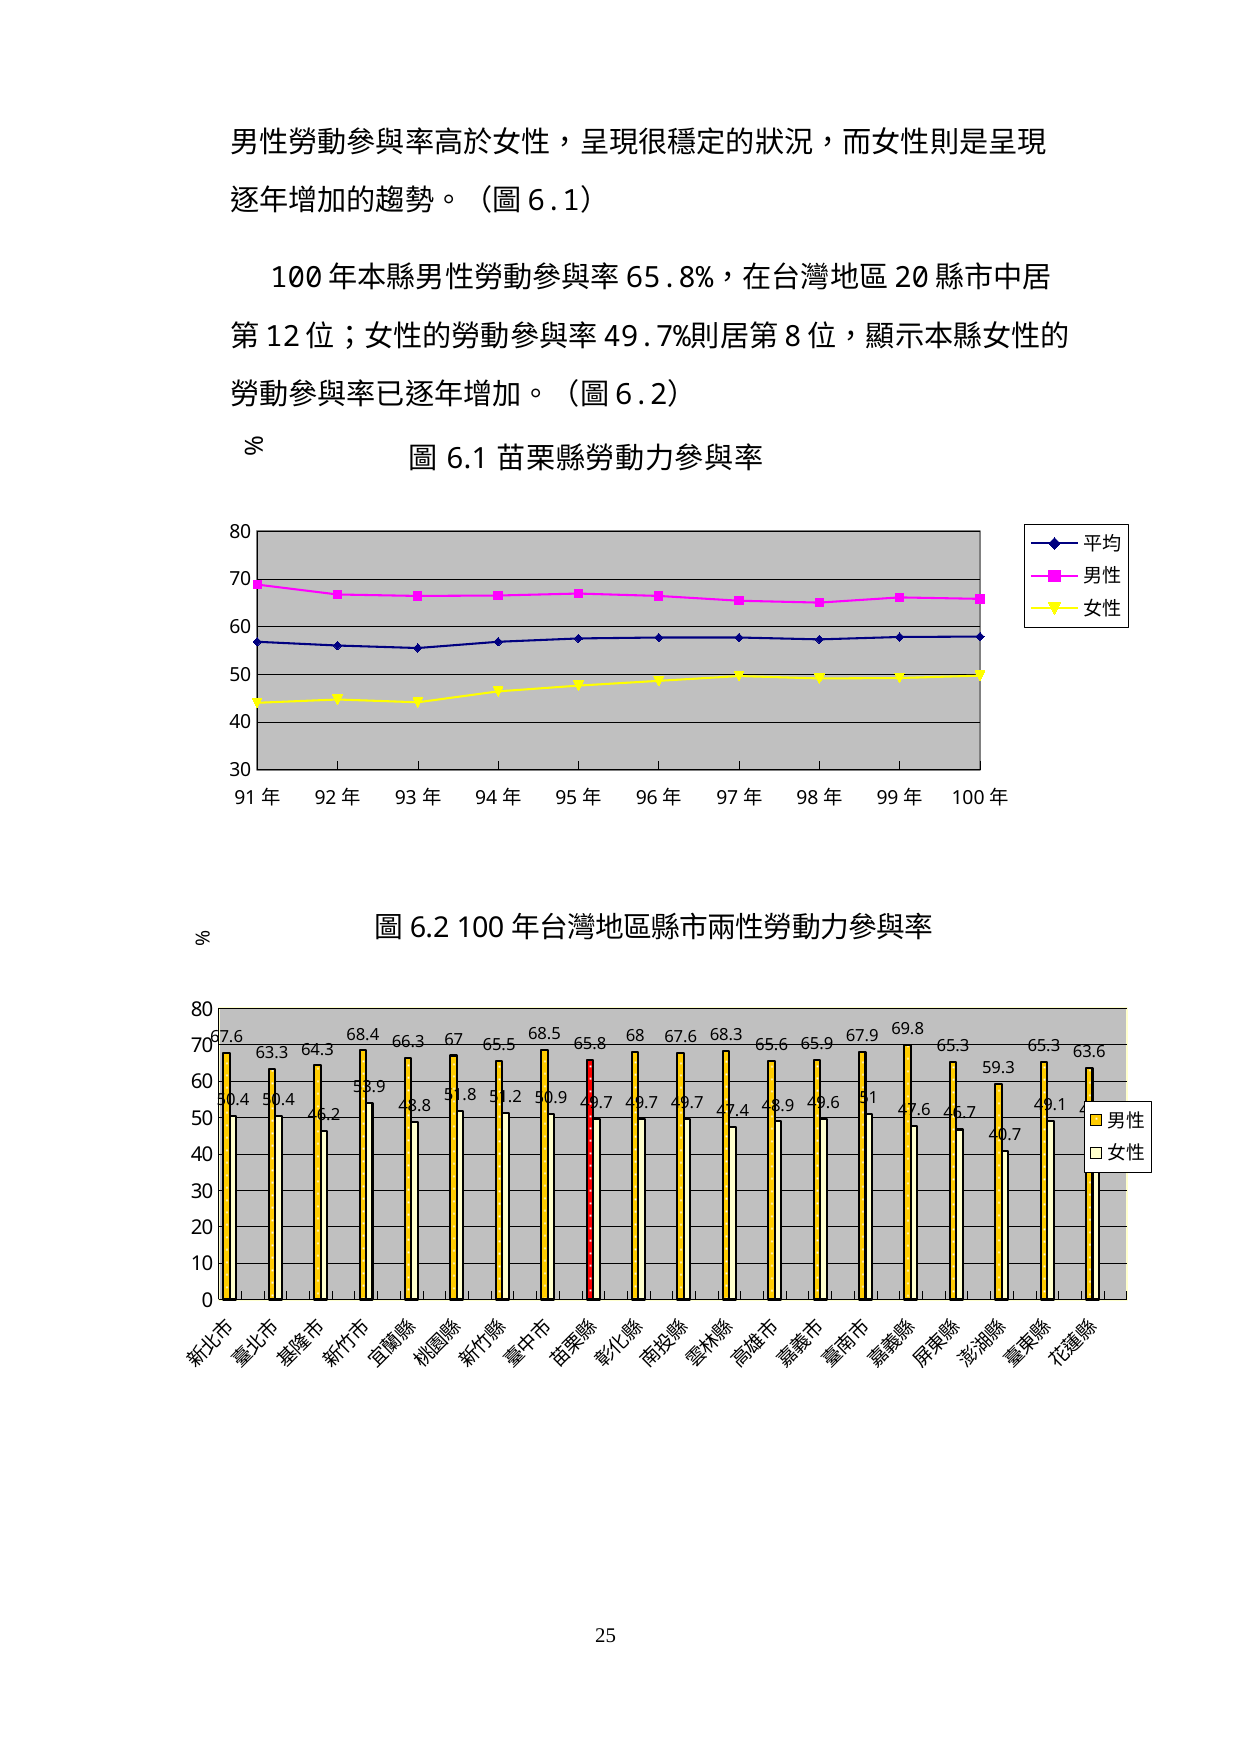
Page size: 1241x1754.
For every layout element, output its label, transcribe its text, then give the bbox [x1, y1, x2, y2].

text 100年本縣男性勞動參與率65.8%，在台灣地區20縣市中居第12位；女性的勞動參與率49.7%則居第8位，顯示本縣女性的勞動參與率已逐年增加。（圖6.2） [230, 241, 1075, 416]
text 勞動力參與率可用於瞭解縣民參與勞動之意願，就性別來觀察，男性勞動參與率高於女性，呈現很穩定的狀況，而女性則是呈現逐年增加的趨勢。（圖6.1） [230, 106, 1075, 222]
